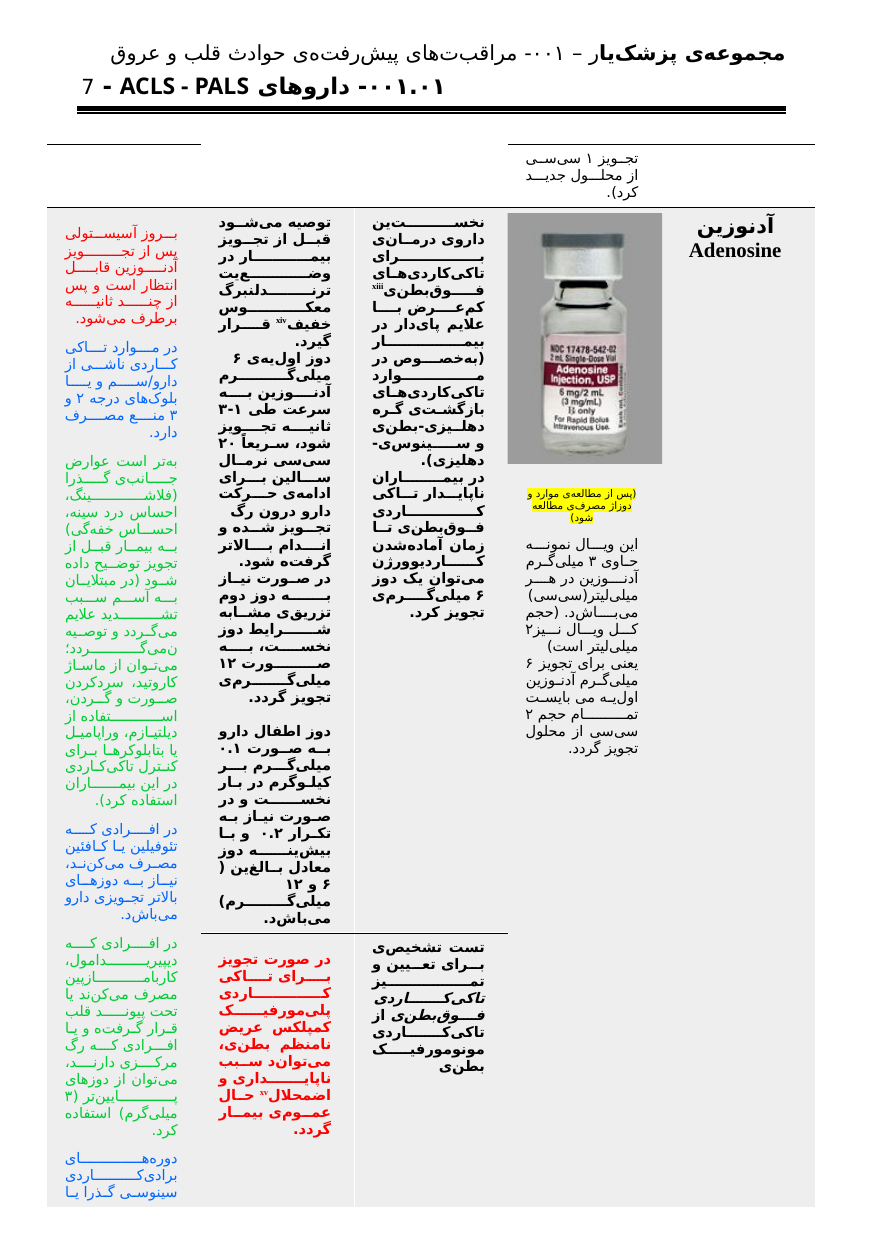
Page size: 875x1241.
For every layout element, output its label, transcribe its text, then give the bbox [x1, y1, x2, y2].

table_cell نخست‌ین داروی درمان‌ی برای تاکی‌کاردی‌های فوق‌بطن‌ی کم‌عرض با علایم پای‌دار در بیمار (به‌خصوص در موارد تاکی‌کاردی‌های بازگشت‌ی گره دهلیزی‌-بطن‌ی و سینوس‌ی-دهلیزی). در بیماران ناپایدار تاکی کاردی فوق‌بطن‌ی تا زمان آماده‌شدن کاردیوورژن می‌توان‌ یک دوز ۶ میلی‌گرم‌ی تجویز کرد. [355, 208, 508, 932]
table_cell (پس از مطالعه‌ی موارد و دوزاژ مصرف‌ی مطالعه‌ شود) این ویال نمونه حاوی ۳ میلی‌گرم آدنوزین در هر میلی‌لیتر(سی‌سی) می‌باش‌د. (حجم کل ویال نیز۲ میلی‌لیتر است) یعنی برای تجویز ۶ میلی‌گرم آدنوزین اول‌یه می بایست تمام حجم ۲ سی‌سی از محلول تجویز گردد. [508, 464, 662, 1207]
table_cell آدنوزین Adenosine [662, 208, 815, 1207]
picture [507, 213, 663, 464]
table_cell [355, 144, 508, 207]
table_cell توصیه می‌شود قبل از تجویز بیمار در وضع‌یت ترندلنبرگ معکوس خفیف قرار گیرد. دوز اول‌یه‌ی ۶ میلی‌گرم آدنوزین به سرعت طی ۱-۳ ثانیه تجویز شود، سریعاً ۲۰ سی‌سی نرمال سالین برای ادامه‌ی حرکت دارو درون رگ تجویز شده و اندام بالاتر گرفت‌ه شود. در صورت نیاز به دوز دوم تزریق‌ی مشابه شرایط دوز نخست، به صورت ۱۲ میلی‌گرم‌ی تجویز گردد. دوز اطفال دارو به صورت ۰.۱ میلی‌گرم بر کیلوگرم در بار نخست و در صورت نیاز به تکرار ۰.۲ و با بیش‌ینه دوز معادل بالغ‌ین (۶ و ۱۲ میلی‌گرم) می‌باش‌د. [201, 208, 354, 932]
table_cell تست تشخیص‌ی برای تعیین و تمیز تاکی‌کاردی فوق‌بطن‌ی از تاکی‌کاردی مونومورفیک بطن‌ی [355, 934, 508, 1207]
table_cell بروز آسیستولی پس از تجویز آدنوزین قابل انتظار است و پس از چند ثانیه برطرف می‌شود. در موارد تاکی کاردی ناشی از دارو/سم و یا بلوک‌های درجه ۲ و۳ منع مصرف دارد. به‌تر است عوارض جانب‌ی گذرا (فلاشینگ، احساس درد سینه، احساس خفه‌گی) به بیمار قبل از تجویز توضیح داده شود (در مبتلایان به آسم سبب تشدید علایم می‌گردد و توصیه ن‌می‌گردد؛ می‌توان از ماساژ کاروتید، سردکردن صورت و گردن، استفاده از دیلتیازم، وراپامیل یا بتابلوکرها برای کنترل تاکی‌کاردی در این بیماران استفاده کرد). در افرادی که تئوفیلین یا کافئین مصرف می‌کن‌ند، نیاز به دوزهای بالاتر تجویزی دارو می‌باش‌د. در افرادی که دیپیریدامول، کاربامازپین مصرف می‌کن‌ند یا تحت پیوند قلب قرار گرفت‌ه و یا افرادی که رگ مرکزی دارند، می‌توان از دوزهای پایین‌تر (۳ میلی‌گرم) استفاده کرد. دوره‌های برادی‌کاردی سینوسی گذرا یا اکتوپی بطن‌ی پس از برطرف شدن تاکی کاردی فوق بطن‌ی قابل انتظار است. استفاده در بارداری ایمن است. [47, 208, 201, 1207]
table_cell [201, 144, 354, 207]
table_cell [662, 145, 815, 207]
table_cell در صورت تجویز برای تاکی کاردی پلی‌مورفیک کمپلکس عریض نامنظم بطن‌ی، می‌توان‌د سبب ناپایداری و اضمحلال حال عموم‌ی بیمار گردد. [201, 934, 354, 1207]
